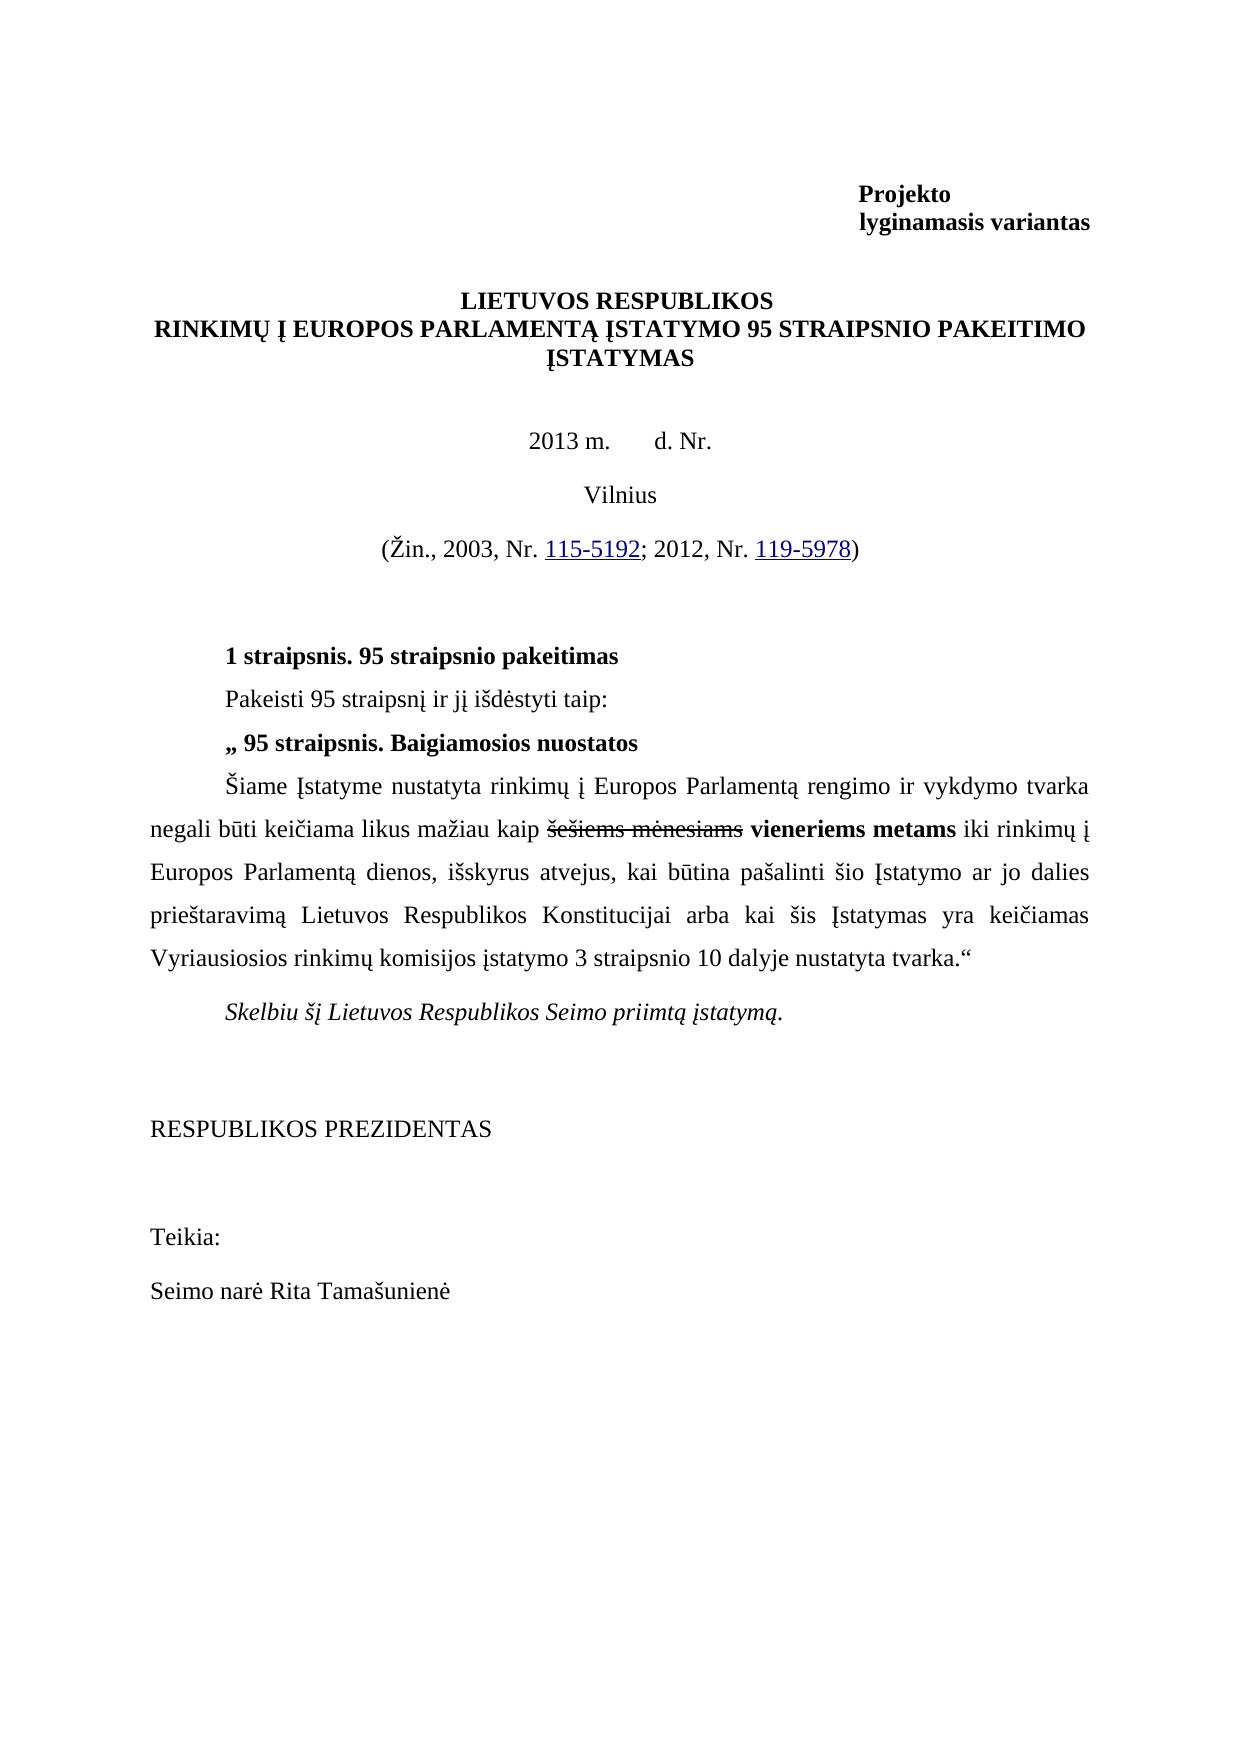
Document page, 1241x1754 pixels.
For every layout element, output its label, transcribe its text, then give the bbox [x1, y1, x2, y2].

text RINKIMŲ Į EUROPOS PARLAMENTĄ ĮSTATYMO 95 STRAIPSNIO PAKEITIMO ĮSTATYMAS [150, 314, 1090, 372]
text LIETUVOS RESPUBLIKOS [150, 286, 1090, 314]
text 2013 m. d. Nr. [150, 426, 1090, 455]
text RESPUBLIKOS PREZIDENTAS [150, 1114, 1090, 1143]
text Projekto [150, 179, 1090, 207]
text Šiame Įstatyme nustatyta rinkimų į Europos Parlamentą rengimo ir vykdymo tvarka negali būti keičiama likus mažiau kaip šešiems mėnesiams vieneriems metams iki rinkimų į Europos Parlamentą dienos, išskyrus atvejus, kai būtina pašalinti šio Įstatymo ar jo dalies prieštaravimą Lietuvos Respublikos Konstitucijai arba kai šis Įstatymas yra keičiamas Vyriausiosios rinkimų komisijos įstatymo 3 straipsnio 10 dalyje nustatyta tvarka.“ [150, 771, 1090, 972]
text lyginamasis variantas [150, 207, 1090, 236]
text Seimo narė Rita Tamašunienė [150, 1276, 1090, 1304]
text Pakeisti 95 straipsnį ir jį išdėstyti taip: [150, 684, 1090, 713]
text „ 95 straipsnis. Baigiamosios nuostatos [150, 728, 1090, 756]
text (Žin., 2003, Nr. 115-5192; 2012, Nr. 119-5978) [150, 534, 1090, 562]
text Vilnius [150, 480, 1090, 508]
text 1 straipsnis. 95 straipsnio pakeitimas [150, 641, 1090, 670]
text Skelbiu šį Lietuvos Respublikos Seimo priimtą įstatymą. [150, 997, 1090, 1026]
text Teikia: [150, 1222, 1090, 1251]
